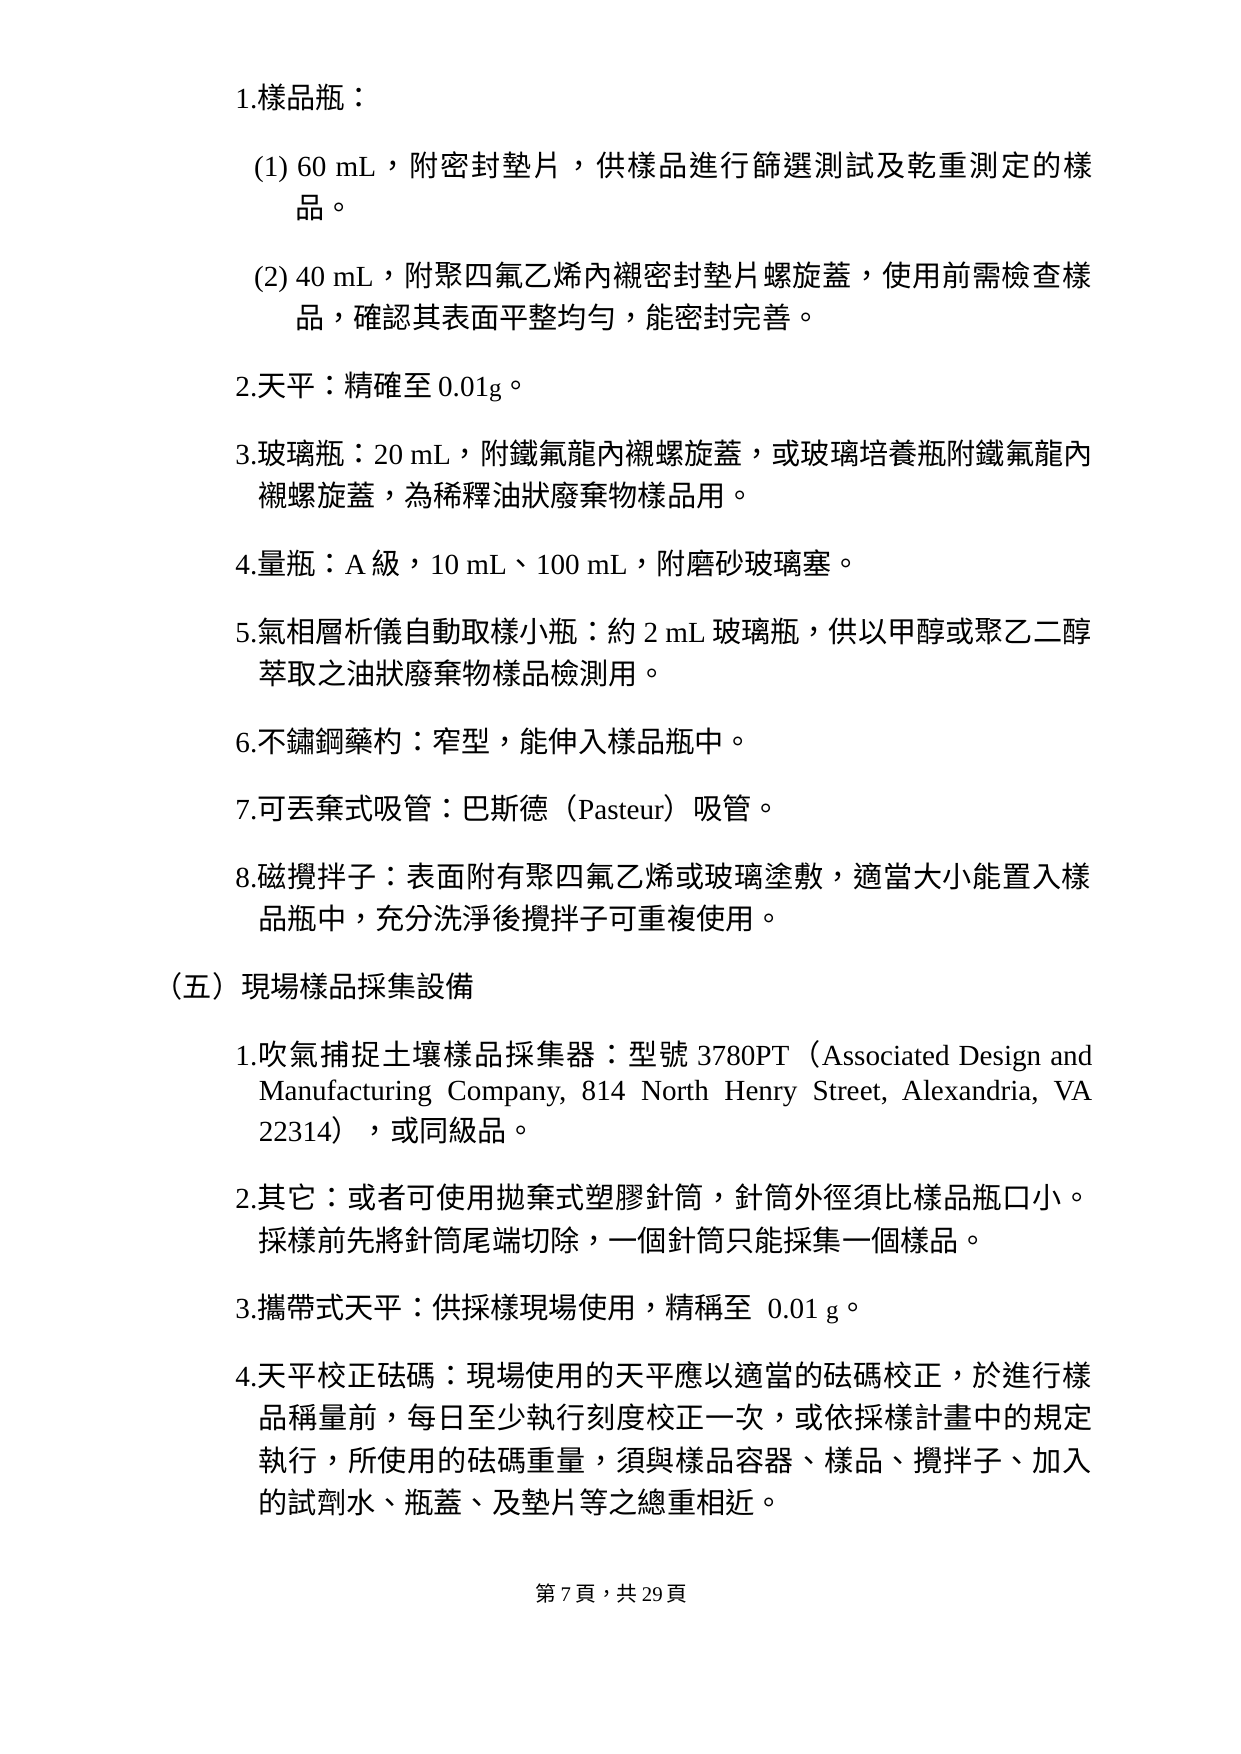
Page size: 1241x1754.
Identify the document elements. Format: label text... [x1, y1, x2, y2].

text 1.樣品瓶： [235, 75, 1093, 117]
text 3.玻璃瓶：20 mL，附鐵氟龍內襯螺旋蓋，或玻璃培養瓶附鐵氟龍內襯螺旋蓋，為稀釋油狀廢棄物樣品用。 [235, 430, 1093, 515]
text 2.其它：或者可使用拋棄式塑膠針筒，針筒外徑須比樣品瓶口小。採樣前先將針筒尾端切除，一個針筒只能採集一個樣品。 [235, 1175, 1093, 1259]
text (2) 40 mL，附聚四氟乙烯內襯密封墊片螺旋蓋，使用前需檢查樣品，確認其表面平整均勻，能密封完善。 [254, 253, 1093, 337]
text 5.氣相層析儀自動取樣小瓶：約2 mL 玻璃瓶，供以甲醇或聚乙二醇萃取之油狀廢棄物樣品檢測用。 [235, 608, 1093, 693]
text 7.可丟棄式吸管：巴斯德（Pasteur）吸管。 [235, 786, 1093, 828]
text 1.吹氣捕捉土壤樣品採集器：型號3780PT（Associated Design and Manufacturing Company, 814 North Henry Street, Alexandria, VA 22314），或同級品。 [235, 1031, 1093, 1149]
text （五）現場樣品採集設備 [153, 963, 1093, 1006]
text 3.攜帶式天平：供採樣現場使用，精稱至 0.01 g。 [235, 1285, 1093, 1327]
text 8.磁攪拌子：表面附有聚四氟乙烯或玻璃塗敷，適當大小能置入樣品瓶中，充分洗淨後攪拌子可重複使用。 [235, 853, 1093, 938]
text 4.天平校正砝碼：現場使用的天平應以適當的砝碼校正，於進行樣品稱量前，每日至少執行刻度校正一次，或依採樣計畫中的規定執行，所使用的砝碼重量，須與樣品容器、樣品、攪拌子、加入的試劑水、瓶蓋、及墊片等之總重相近。 [235, 1352, 1093, 1522]
text 4.量瓶：A級，10 mL、100 mL，附磨砂玻璃塞。 [235, 540, 1093, 583]
text 6.不鏽鋼藥杓：窄型，能伸入樣品瓶中。 [235, 718, 1093, 760]
text 2.天平：精確至0.01g。 [235, 363, 1093, 405]
text (1) 60 mL，附密封墊片，供樣品進行篩選測試及乾重測定的樣品。 [254, 143, 1093, 227]
